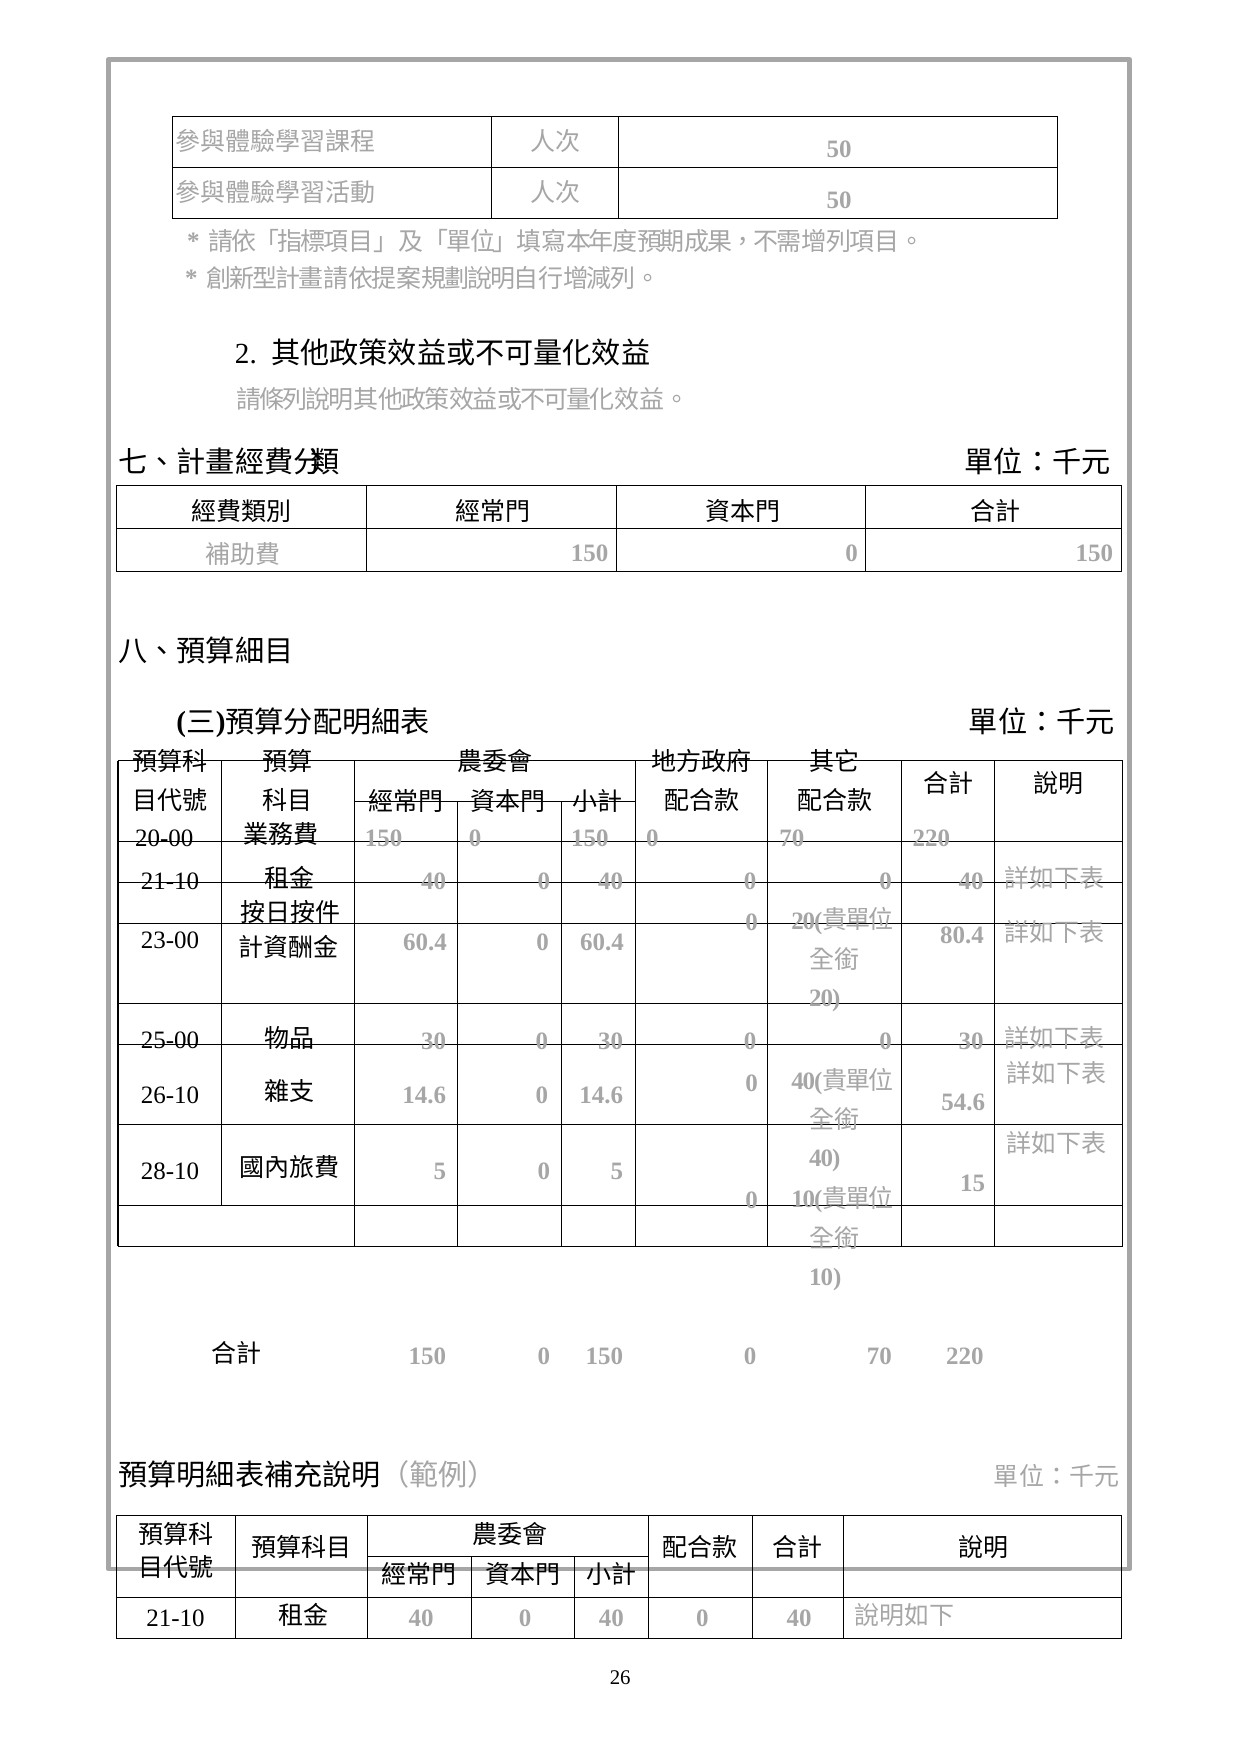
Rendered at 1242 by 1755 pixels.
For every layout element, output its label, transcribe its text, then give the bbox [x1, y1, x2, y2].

text 0 10(貴單位 全銜 10) [745, 1178, 767, 1205]
text 經常門 資本門 小計 [562, 802, 631, 815]
text 21-10 租金 40 0 40 0 0 40 詳如下表 [355, 883, 457, 894]
table_header 人次 [492, 117, 618, 167]
text 20-00 業務費 150 0 150 0 70 220 [636, 817, 767, 841]
text 25-00 物品 30 0 30 0 0 30 詳如下表 [995, 1045, 1122, 1054]
text 20-00 業務費 150 0 150 0 70 220 [222, 842, 354, 854]
table_header 預算科目 [236, 1516, 367, 1567]
text 25-00 物品 30 0 30 0 0 30 詳如下表 [222, 1014, 354, 1044]
text * 創新型計畫請依提案規劃說明自行增減列。 [185, 254, 1127, 292]
text 配合款 [664, 789, 747, 814]
text 23-00 [141, 926, 207, 954]
text [1132, 632, 1137, 667]
text 0 20(貴單位 全銜 20) [745, 899, 767, 923]
text 農委會 地方政府 其它 [457, 737, 868, 760]
table_cell 0 [649, 1598, 752, 1637]
text 0 40(貴單位 全銜 40) [768, 1061, 899, 1124]
text 25-00 物品 30 0 30 0 0 30 詳如下表 [768, 1014, 901, 1044]
table_header 預算科 目代號 [117, 1516, 235, 1567]
text 25-00 物品 30 0 30 0 0 30 詳如下表 [768, 1045, 901, 1054]
text 20-00 業務費 150 0 150 0 70 220 [135, 842, 221, 854]
text 農委會 地方政府 其它 [457, 761, 635, 775]
table_cell 0 [472, 1598, 574, 1637]
text 配合款 [797, 789, 901, 815]
text 經常門 資本門 小計 [586, 789, 614, 801]
text 預算科 預算 [132, 737, 321, 760]
text 0 40(貴單位 全銜 40) [745, 1125, 767, 1174]
table_cell 租金 [236, 1598, 367, 1637]
table_cell 資本門 [472, 1571, 574, 1597]
text 七、計畫經費分類 單位：千元 [118, 441, 1127, 481]
text 25-00 物品 30 0 30 0 0 30 詳如下表 [141, 1045, 221, 1054]
text 21-10 租金 40 0 40 0 0 40 詳如下表 [995, 883, 1122, 894]
table_header 配合款 [649, 1516, 752, 1567]
table_header 預算科 目代號 [117, 1571, 235, 1597]
text 經常門 資本門 小計 [508, 789, 584, 801]
text 詳如下表 [1006, 1055, 1116, 1124]
text 0 10(貴單位 全銜 10) [768, 1206, 900, 1246]
text 科目 [222, 789, 321, 815]
text 14.6 [355, 1074, 457, 1111]
text 25-00 物品 30 0 30 0 0 30 詳如下表 [562, 1014, 635, 1044]
table_cell 40 [368, 1598, 471, 1637]
text 20-00 業務費 150 0 150 0 70 220 [636, 842, 767, 854]
text 經常門 資本門 小計 [458, 802, 561, 815]
text [1132, 789, 1137, 815]
text 21-10 租金 40 0 40 0 0 40 詳如下表 [562, 883, 635, 894]
text 20-00 業務費 150 0 150 0 70 220 [355, 842, 457, 854]
text 0 20(貴單位 全銜 20) [768, 924, 899, 1003]
text 20-00 業務費 150 0 150 0 70 220 [902, 817, 994, 841]
text [940, 914, 994, 923]
table_header 農委會 [368, 1516, 648, 1556]
table_header 經費類別 [117, 486, 366, 528]
table_header [649, 1571, 752, 1597]
table_cell 150 [367, 529, 616, 571]
text 25-00 物品 30 0 30 0 0 30 詳如下表 [902, 1014, 994, 1044]
text (三)預算分配明細表 單位：千元 [176, 692, 1127, 737]
text [995, 789, 1122, 815]
table_header [753, 1571, 843, 1597]
text 預算科 預算 [222, 761, 321, 775]
text 20-00 業務費 150 0 150 0 70 220 [768, 817, 901, 841]
text 合計 150 0 150 0 70 220 [211, 1329, 1127, 1369]
table_cell [575, 1557, 648, 1567]
text 請條列說明其他政策效益或不可量化效益。 [236, 382, 1127, 416]
text 25-00 物品 30 0 30 0 0 30 詳如下表 [458, 1045, 561, 1054]
text 20-00 業務費 150 0 150 0 70 220 [995, 817, 1122, 841]
table_header 50 [619, 117, 1057, 167]
text 25-00 物品 30 0 30 0 0 30 詳如下表 [636, 1014, 767, 1044]
text [1132, 756, 1137, 789]
text 經常門 資本門 小計 [483, 789, 506, 801]
text * 請依「指標項目」及「單位」填寫本年度預期成果，不需增列項目。 [187, 219, 1127, 254]
text 20-00 業務費 150 0 150 0 70 220 [458, 817, 561, 841]
text 經常門 資本門 小計 [372, 789, 485, 801]
text 20-00 業務費 150 0 150 0 70 220 [355, 817, 457, 841]
text 合計 說明 [923, 756, 1127, 789]
text 54.6 [936, 1087, 990, 1116]
text 21-10 租金 40 0 40 0 0 40 詳如下表 [636, 854, 767, 882]
text 21-10 租金 40 0 40 0 0 40 詳如下表 [141, 883, 221, 894]
text 21-10 租金 40 0 40 0 0 40 詳如下表 [902, 883, 994, 894]
text [995, 914, 1122, 923]
table_header 說明 [844, 1516, 1121, 1567]
text 21-10 租金 40 0 40 0 0 40 詳如下表 [768, 854, 901, 882]
text 2. 其他政策效益或不可量化效益 [234, 332, 1127, 372]
text 21-10 租金 40 0 40 0 0 40 詳如下表 [141, 854, 221, 882]
table_cell [368, 1557, 471, 1567]
table_cell 150 [866, 529, 1121, 571]
text 農委會 地方政府 其它 [636, 761, 767, 775]
text [1123, 789, 1127, 815]
table_cell 40 [753, 1598, 843, 1637]
text 國內旅費 [222, 1150, 354, 1187]
text 0 10(貴單位 全銜 10) [745, 1247, 900, 1293]
text 21-10 租金 40 0 40 0 0 40 詳如下表 [355, 854, 457, 882]
text 0 20(貴單位 全銜 20) [768, 1004, 899, 1014]
text 25-00 物品 30 0 30 0 0 30 詳如下表 [222, 1045, 354, 1054]
text 預算科 預算 [132, 761, 221, 775]
text 21-10 租金 40 0 40 0 0 40 詳如下表 [458, 854, 561, 882]
text 0 20(貴單位 全銜 20) [768, 899, 899, 923]
text 20-00 業務費 150 0 150 0 70 220 [768, 842, 901, 854]
text 預算明細表補充說明（範例） 單位：千元 [118, 1456, 1127, 1491]
text 0 [458, 1150, 561, 1187]
text 21-10 租金 40 0 40 0 0 40 詳如下表 [222, 854, 354, 882]
text 0 20(貴單位 全銜 20) [745, 924, 767, 1003]
text [902, 789, 994, 815]
text 0 40(貴單位 全銜 40) [768, 1125, 899, 1174]
text 21-10 租金 40 0 40 0 0 40 詳如下表 [458, 883, 561, 894]
table_cell 21-10 [117, 1598, 235, 1637]
text 26-10 [141, 1074, 221, 1111]
text 20-00 業務費 150 0 150 0 70 220 [458, 842, 561, 854]
text 雜支 [222, 1074, 354, 1111]
table_cell 參與體驗學習活動 [173, 168, 491, 218]
text 0 10(貴單位 全銜 10) [745, 1206, 767, 1246]
table_cell 50 [619, 168, 1057, 218]
table_cell 小計 [575, 1571, 648, 1597]
text 28-10 [141, 1150, 221, 1187]
table_cell 說明如下 [844, 1598, 1121, 1637]
text 0 [458, 1074, 561, 1111]
text 25-00 物品 30 0 30 0 0 30 詳如下表 [902, 1045, 994, 1054]
table_cell 人次 [492, 168, 618, 218]
text 60.4 [403, 927, 457, 955]
table_cell 經常門 [368, 1571, 471, 1597]
text 25-00 物品 30 0 30 0 0 30 詳如下表 [355, 1045, 457, 1054]
table_cell 補助費 [117, 529, 366, 571]
text 5 [562, 1150, 632, 1187]
text 20-00 業務費 150 0 150 0 70 220 [995, 842, 1122, 854]
table_header [236, 1571, 367, 1597]
text 詳如下表 [995, 924, 1122, 951]
text 20-00 業務費 150 0 150 0 70 220 [222, 817, 354, 841]
text 計資酬金 [238, 924, 348, 963]
text 農委會 地方政府 其它 [768, 761, 868, 775]
text 詳如下表 [1006, 1125, 1116, 1159]
text 20-00 業務費 150 0 150 0 70 220 [135, 817, 221, 841]
text 0 40(貴單位 全銜 40) [745, 1061, 767, 1124]
text 21-10 租金 40 0 40 0 0 40 詳如下表 [222, 883, 354, 894]
text 經常門 資本門 小計 [368, 802, 457, 815]
table_header 合計 [753, 1516, 843, 1567]
text 八、預算細目 [118, 632, 1127, 667]
text 按日按件 [238, 895, 348, 923]
text 25-00 物品 30 0 30 0 0 30 詳如下表 [141, 1014, 221, 1044]
table_header 合計 [866, 486, 1121, 528]
text 21-10 租金 40 0 40 0 0 40 詳如下表 [562, 854, 635, 882]
table_header 參與體驗學習課程 [173, 117, 491, 167]
text 21-10 租金 40 0 40 0 0 40 詳如下表 [768, 883, 901, 894]
text 5 [355, 1150, 457, 1187]
text 21-10 租金 40 0 40 0 0 40 詳如下表 [902, 854, 994, 882]
text 21-10 租金 40 0 40 0 0 40 詳如下表 [636, 883, 767, 894]
text [1132, 914, 1137, 951]
text 20-00 業務費 150 0 150 0 70 220 [562, 842, 635, 854]
table_cell 40 [575, 1598, 648, 1637]
text 25-00 物品 30 0 30 0 0 30 詳如下表 [995, 1014, 1122, 1044]
text 25-00 物品 30 0 30 0 0 30 詳如下表 [458, 1014, 561, 1044]
text 60.4 [562, 927, 632, 955]
text 20-00 業務費 150 0 150 0 70 220 [902, 842, 994, 854]
table_cell [472, 1557, 574, 1567]
text 20-00 業務費 150 0 150 0 70 220 [562, 817, 635, 841]
text 0 10(貴單位 全銜 10) [768, 1178, 900, 1205]
text 21-10 租金 40 0 40 0 0 40 詳如下表 [995, 854, 1122, 882]
text 0 [458, 927, 561, 955]
text 25-00 物品 30 0 30 0 0 30 詳如下表 [636, 1045, 767, 1054]
text 25-00 物品 30 0 30 0 0 30 詳如下表 [562, 1045, 635, 1054]
table_header 資本門 [617, 486, 865, 528]
text 目代號 [132, 789, 221, 815]
text 14.6 [562, 1074, 632, 1111]
text 80.4 [940, 924, 994, 951]
table_header [844, 1571, 1121, 1597]
text 25-00 物品 30 0 30 0 0 30 詳如下表 [355, 1014, 457, 1044]
text 15 [954, 1168, 990, 1197]
table_cell 0 [617, 529, 865, 571]
table_header 經常門 [367, 486, 616, 528]
